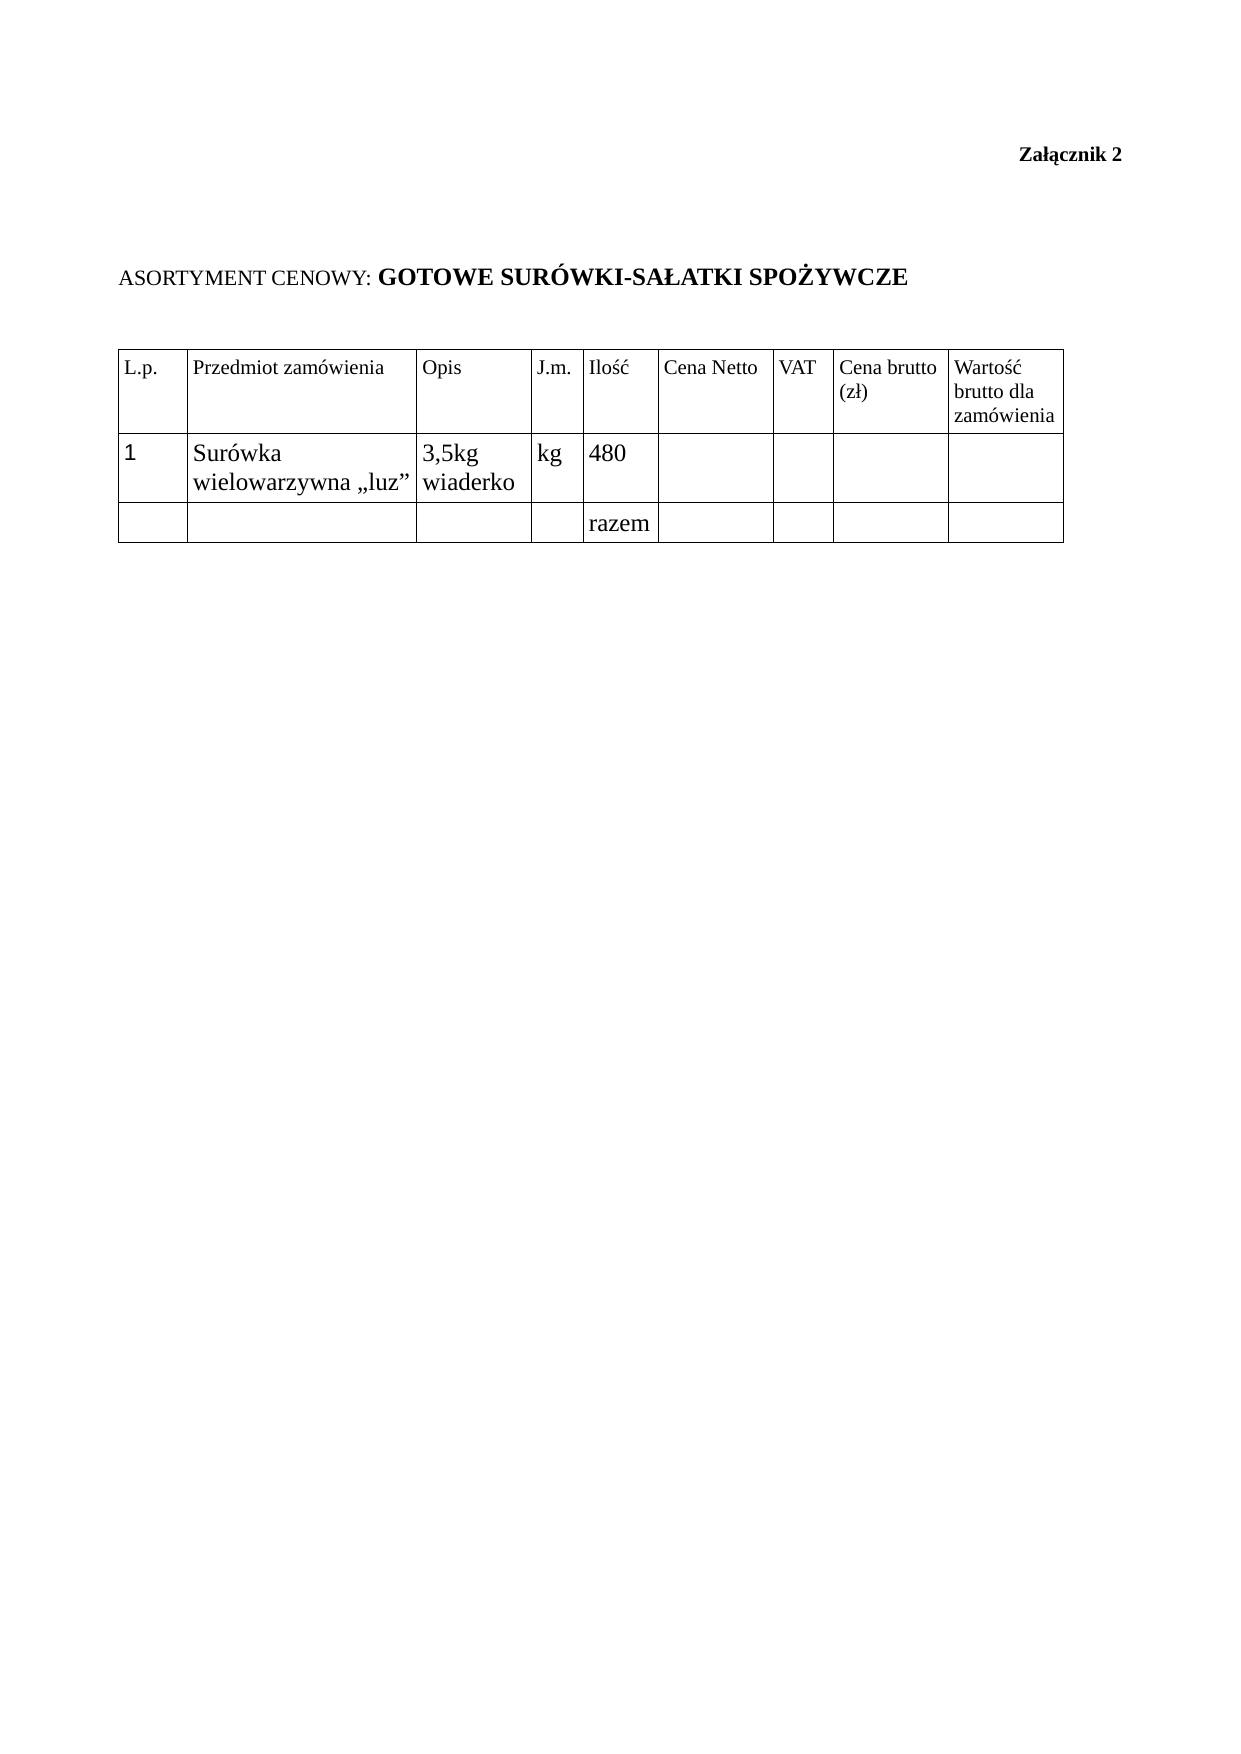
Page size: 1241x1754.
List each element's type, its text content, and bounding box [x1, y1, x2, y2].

table_cell 3,5kg wiaderko [417, 434, 531, 502]
table_cell [834, 503, 948, 542]
table_header VAT [774, 350, 833, 433]
table_cell [659, 503, 773, 542]
table_header J.m. [532, 350, 583, 433]
table_header L.p. [119, 350, 187, 433]
table_cell [774, 434, 833, 502]
table_cell 480 [584, 434, 658, 502]
table_header Cena brutto (zł) [834, 350, 948, 433]
table_cell razem [584, 503, 658, 542]
table_cell kg [532, 434, 583, 502]
text Załącznik 2 [118, 142, 1122, 166]
table_header Przedmiot zamówienia [188, 350, 416, 433]
table_cell [188, 503, 416, 542]
table_header Cena Netto [659, 350, 773, 433]
table_cell [834, 434, 948, 502]
table_cell [949, 434, 1063, 502]
table_cell [774, 503, 833, 542]
table_header Opis [417, 350, 531, 433]
table_cell [119, 503, 187, 542]
table_cell Surówka wielowarzywna „luz” [188, 434, 416, 502]
table_cell [659, 434, 773, 502]
table_cell [417, 503, 531, 542]
text ASORTYMENT CENOWY: GOTOWE SURÓWKI-SAŁATKI SPOŻYWCZE [118, 262, 1122, 291]
table_header Ilość [584, 350, 658, 433]
table_cell [532, 503, 583, 542]
table_cell 1 [119, 434, 187, 502]
table_cell [949, 503, 1063, 542]
table_header Wartość brutto dla zamówienia [949, 350, 1063, 433]
